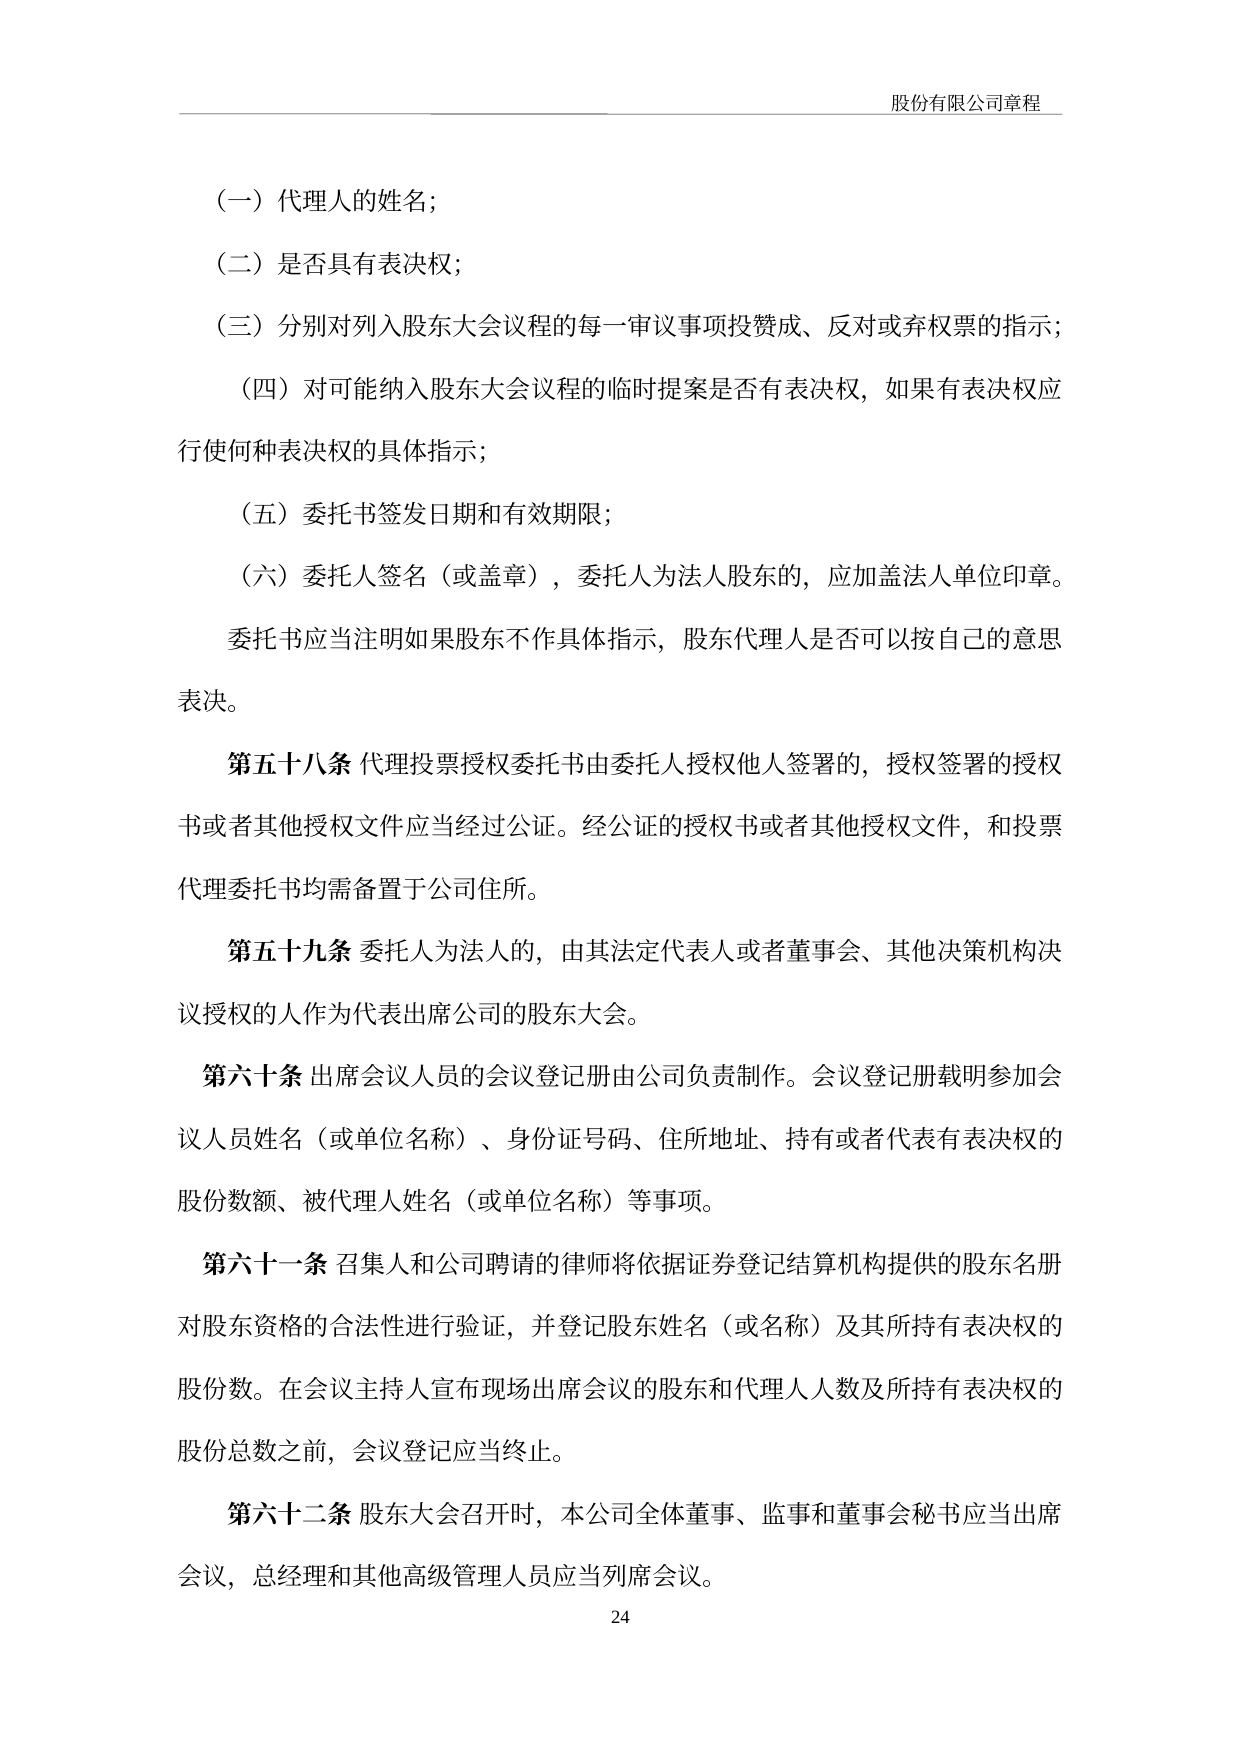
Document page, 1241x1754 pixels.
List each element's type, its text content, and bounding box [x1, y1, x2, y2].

text （四）对可能纳入股东大会议程的临时提案是否有表决权，如果有表决权应行使何种表决权的具体指示； [177, 346, 1063, 471]
text 第五十八条 代理投票授权委托书由委托人授权他人签署的，授权签署的授权书或者其他授权文件应当经过公证。经公证的授权书或者其他授权文件，和投票代理委托书均需备置于公司住所。 [177, 721, 1063, 908]
text （一）代理人的姓名； [177, 158, 1063, 221]
text （六）委托人签名（或盖章），委托人为法人股东的，应加盖法人单位印章。 [177, 533, 1063, 596]
text 第五十九条 委托人为法人的，由其法定代表人或者董事会、其他决策机构决议授权的人作为代表出席公司的股东大会。 [177, 908, 1063, 1033]
text 第六十一条 召集人和公司聘请的律师将依据证券登记结算机构提供的股东名册对股东资格的合法性进行验证，并登记股东姓名（或名称）及其所持有表决权的股份数。在会议主持人宣布现场出席会议的股东和代理人人数及所持有表决权的股份总数之前，会议登记应当终止。 [177, 1221, 1063, 1471]
text 第六十二条 股东大会召开时，本公司全体董事、监事和董事会秘书应当出席会议，总经理和其他高级管理人员应当列席会议。 [177, 1471, 1063, 1596]
text （二）是否具有表决权； [177, 221, 1063, 283]
text （三）分别对列入股东大会议程的每一审议事项投赞成、反对或弃权票的指示； [177, 283, 1063, 346]
text （五）委托书签发日期和有效期限； [177, 471, 1063, 533]
text 委托书应当注明如果股东不作具体指示，股东代理人是否可以按自己的意思表决。 [177, 596, 1063, 721]
text 第六十条 出席会议人员的会议登记册由公司负责制作。会议登记册载明参加会议人员姓名（或单位名称）、身份证号码、住所地址、持有或者代表有表决权的股份数额、被代理人姓名（或单位名称）等事项。 [177, 1033, 1063, 1221]
